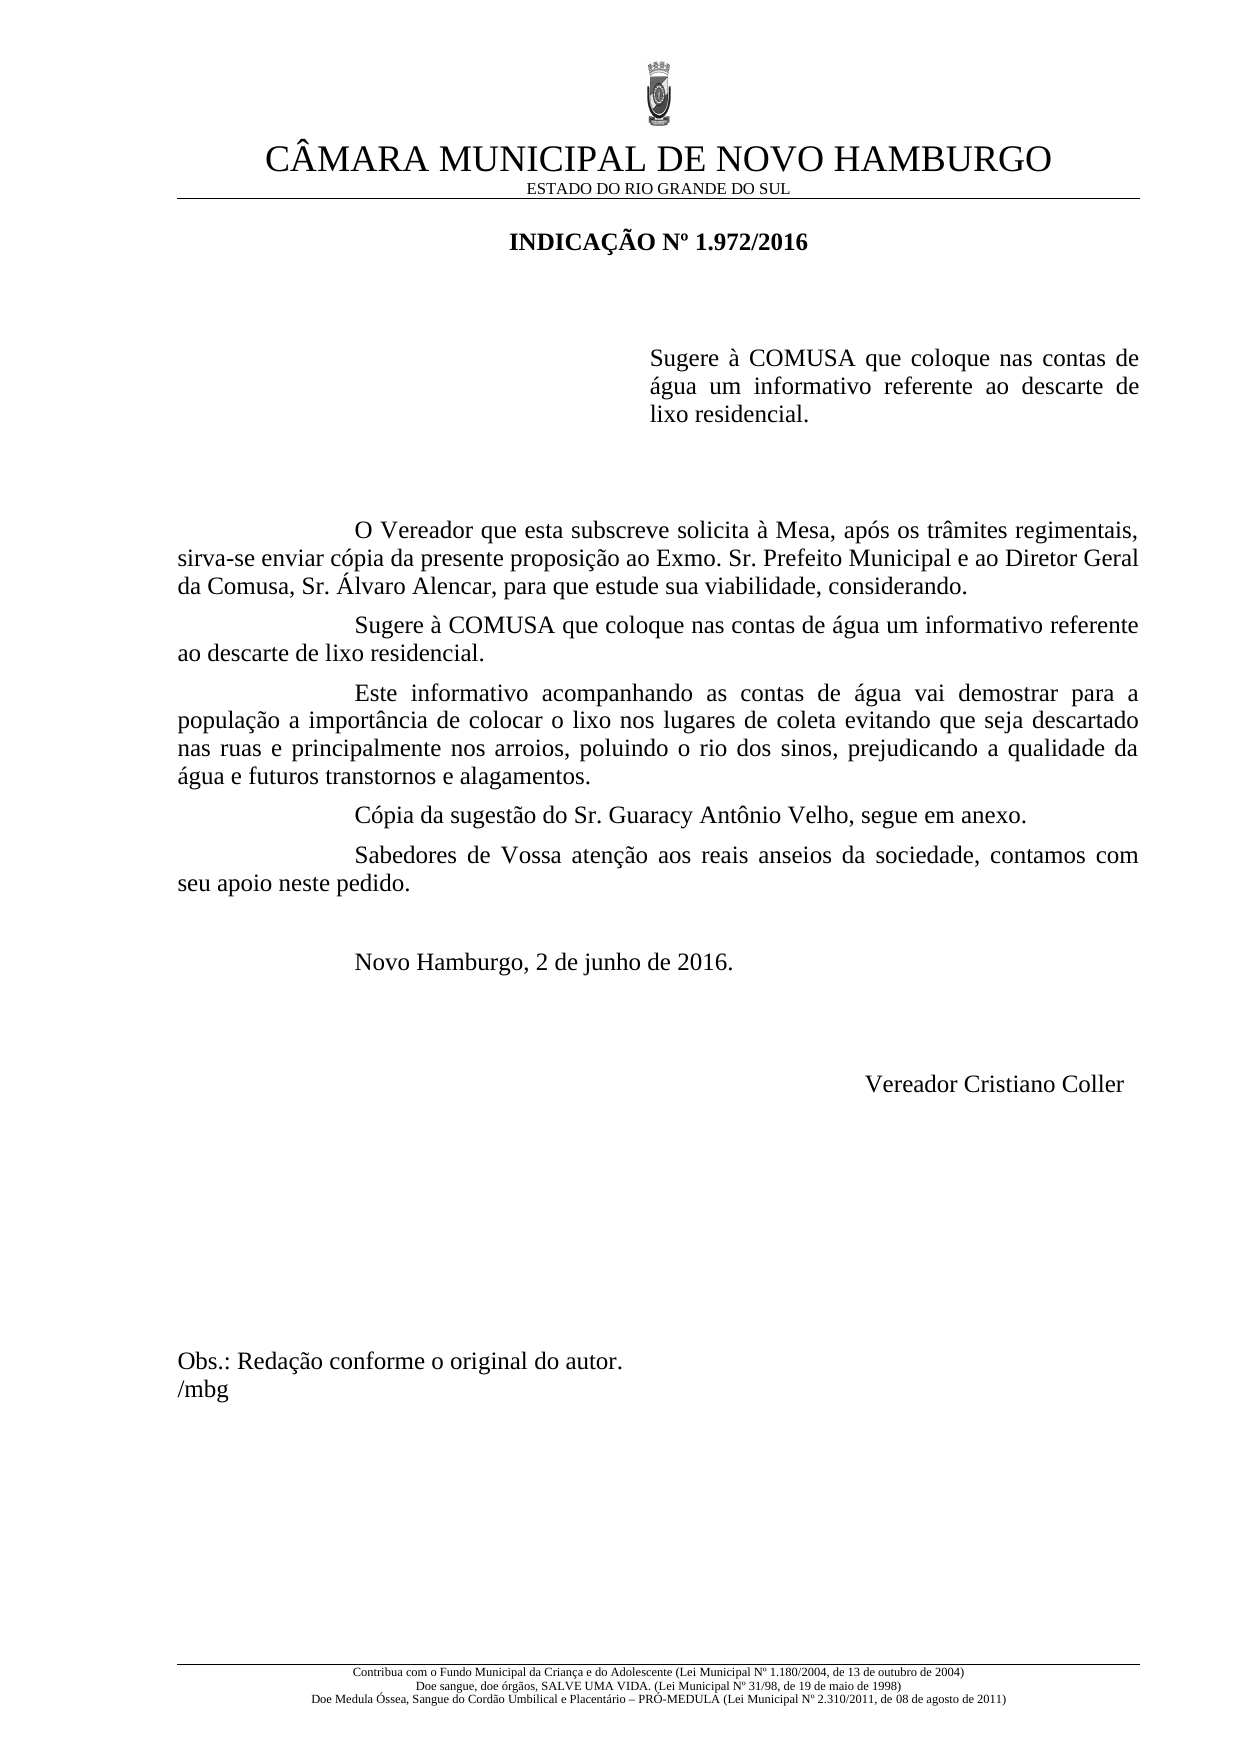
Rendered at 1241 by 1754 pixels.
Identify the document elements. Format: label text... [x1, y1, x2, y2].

text Cópia da sugestão do Sr. Guaracy Antônio Velho, segue em anexo. [177, 801, 1140, 829]
text Este informativo acompanhando as contas de água vai demostrar para a população a importância de colocar o lixo nos lugares de coleta evitando que seja descartado nas ruas e principalmente nos arroios, poluindo o rio dos sinos, prejudicando a qualidade da água e futuros transtornos e alagamentos. [177, 679, 1140, 789]
title INDICAÇÃO Nº 1.972/2016 [177, 228, 1140, 256]
text Vereador Cristiano Coller [768, 1070, 1140, 1098]
text O Vereador que esta subscreve solicita à Mesa, após os trâmites regimentais, sirva-se enviar cópia da presente proposição ao Exmo. Sr. Prefeito Municipal e ao Diretor Geral da Comusa, Sr. Álvaro Alencar, para que estude sua viabilidade, considerando. [177, 516, 1140, 599]
text Sabedores de Vossa atenção aos reais anseios da sociedade, contamos com seu apoio neste pedido. [177, 841, 1140, 896]
text Sugere à COMUSA que coloque nas contas de água um informativo referente ao descarte de lixo residencial. [177, 611, 1140, 667]
text Novo Hamburgo, 2 de junho de 2016. [177, 948, 1140, 976]
text Obs.: Redação conforme o original do autor. [177, 1347, 1140, 1375]
text /mbg [177, 1375, 1140, 1402]
text Sugere à COMUSA que coloque nas contas de água um informativo referente ao descarte de lixo residencial. [649, 344, 1140, 428]
